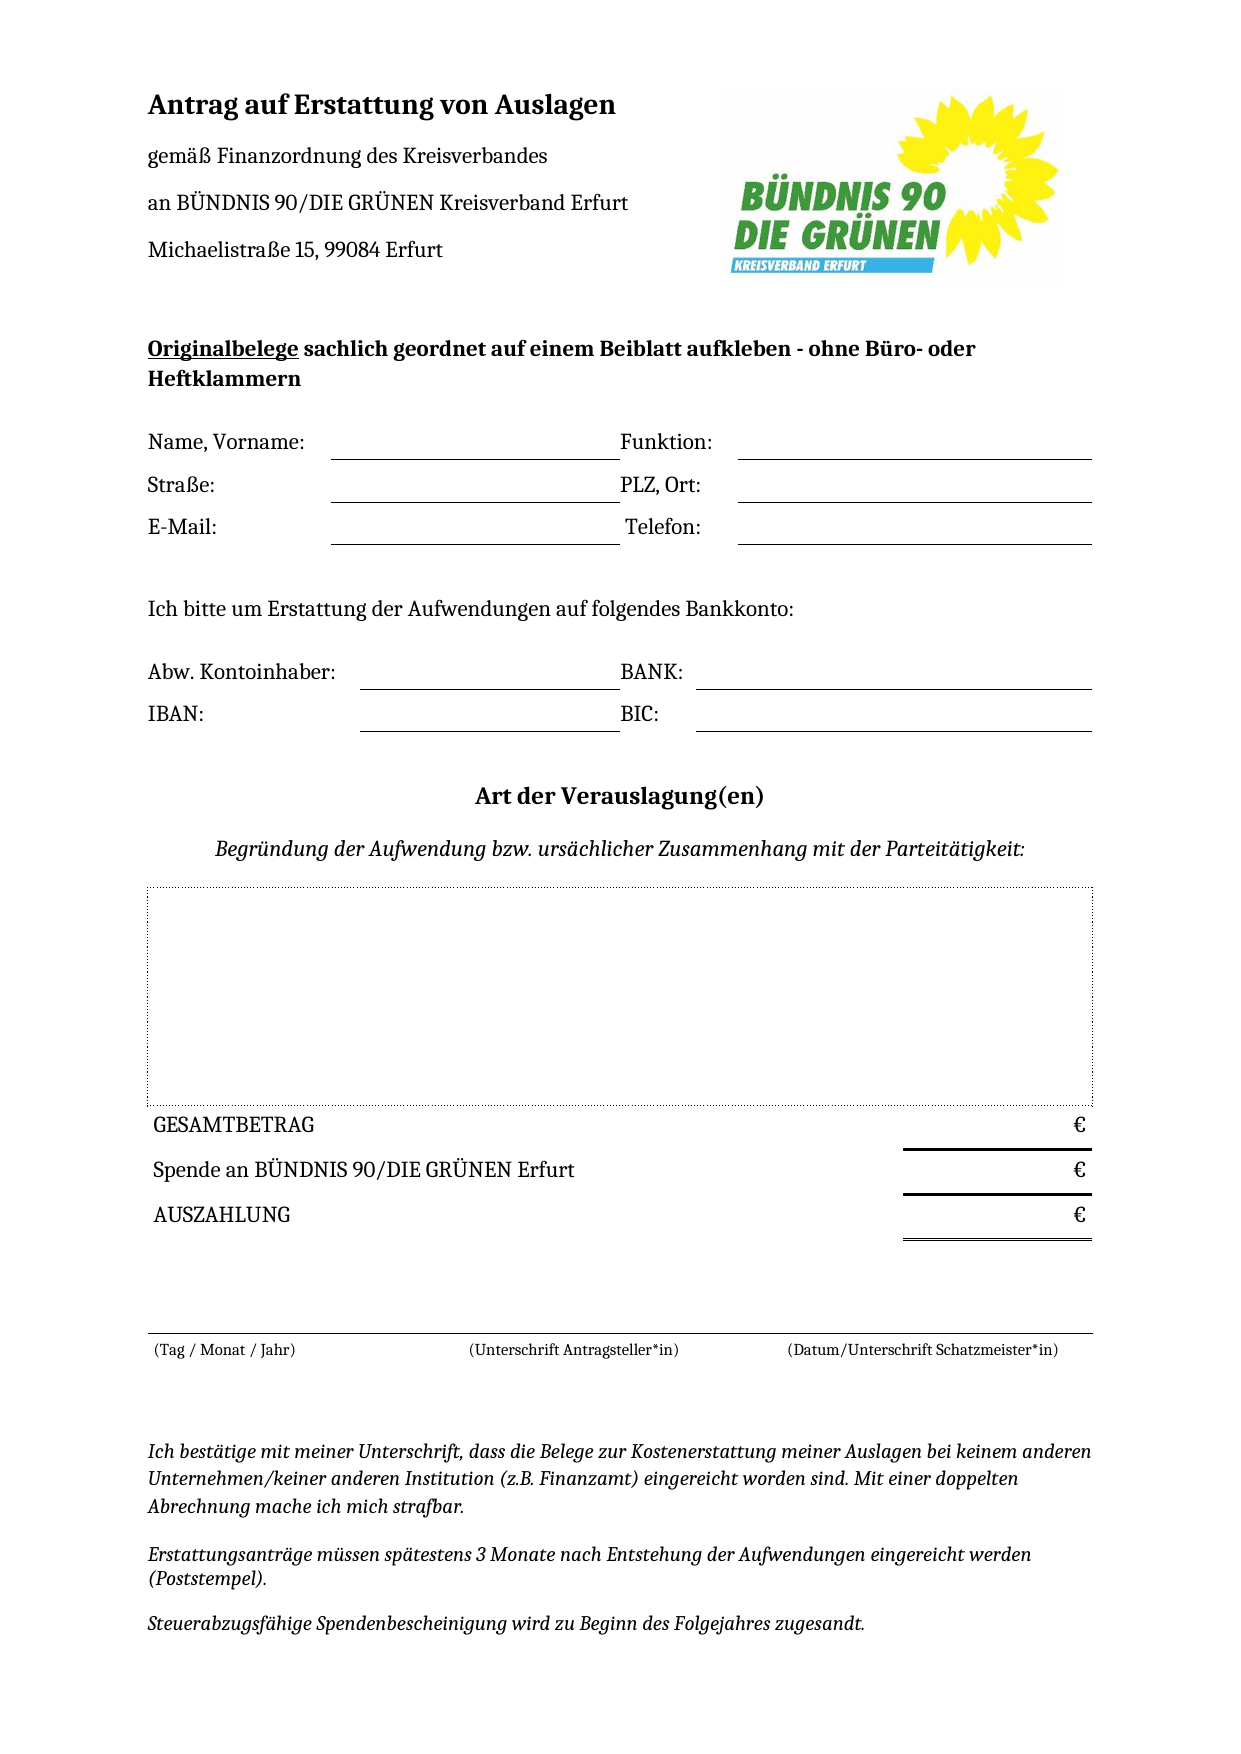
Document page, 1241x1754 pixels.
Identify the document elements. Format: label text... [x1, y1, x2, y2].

table_header [331, 417, 620, 459]
text Erstattungsanträge müssen spätestens 3 Monate nach Entstehung der Aufwendungen eingereicht werden (Poststempel). [148, 1543, 1093, 1591]
picture [720, 216, 1065, 237]
table_cell (Tag / Monat / Jahr) [148, 1334, 463, 1388]
table_header [738, 417, 1092, 459]
table_header [360, 646, 620, 689]
table_header BANK: [620, 646, 696, 689]
table_cell AUSZAHLUNG [148, 1193, 903, 1237]
table_cell IBAN: [148, 689, 360, 731]
table_header [696, 646, 1092, 689]
text Michaelistraße 15, 99084 Erfurt [148, 237, 1093, 264]
text gemäß Finanzordnung des Kreisverbandes [148, 143, 1093, 169]
text Ich bestätige mit meiner Unterschrift, dass die Belege zur Kostenerstattung meiner Auslagen bei keinem anderen Unternehmen/keiner anderen Institution (z.B. Finanzamt) eingereicht worden sind. Mit einer doppelten Abrechnung mache ich mich strafbar. [148, 1439, 1093, 1518]
text Begründung der Aufwendung bzw. ursächlicher Zusammenhang mit der Parteitätigkeit: [148, 836, 1093, 862]
table_header Funktion: [620, 417, 738, 459]
table_cell [696, 690, 1092, 731]
table_header Name, Vorname: [148, 417, 331, 459]
table_cell PLZ, Ort: [620, 459, 738, 502]
table_cell € [903, 1196, 1092, 1237]
picture [720, 264, 1065, 284]
table_header [463, 1292, 778, 1333]
table_cell Telefon: [620, 502, 738, 544]
table_cell Straße: [148, 459, 331, 502]
picture [720, 169, 1065, 190]
table_cell Spende an BÜNDNIS 90/DIE GRÜNEN Erfurt [148, 1148, 903, 1193]
table_header € [903, 1106, 1092, 1148]
table_cell [331, 460, 620, 502]
table_cell E-Mail: [148, 502, 331, 544]
table_cell [331, 503, 620, 544]
text Ich bitte um Erstattung der Aufwendungen auf folgendes Bankkonto: [148, 595, 1093, 622]
table_cell (Datum/Unterschrift Schatzmeister*in) [778, 1334, 1093, 1388]
table_cell (Unterschrift Antragsteller*in) [463, 1334, 778, 1388]
table_header [148, 887, 1093, 1105]
text an BÜNDNIS 90/DIE GRÜNEN Kreisverband Erfurt [148, 190, 1093, 216]
table_cell [360, 690, 620, 731]
text Antrag auf Erstattung von Auslagen [148, 88, 1093, 122]
text Art der Verauslagung(en) [148, 782, 1093, 811]
table_header [778, 1292, 1093, 1333]
table_header Abw. Kontoinhaber: [148, 646, 360, 689]
table_cell [738, 460, 1092, 502]
table_cell [738, 503, 1092, 544]
text Steuerabzugsfähige Spendenbescheinigung wird zu Beginn des Folgejahres zugesandt. [148, 1612, 1093, 1636]
table_header [148, 1292, 463, 1333]
table_header GESAMTBETRAG [148, 1106, 903, 1148]
text Originalbelege sachlich geordnet auf einem Beiblatt aufkleben - ohne Büro- oder Heftklammern [148, 336, 1093, 392]
table_cell BIC: [620, 689, 696, 731]
picture [720, 122, 1065, 143]
table_cell € [903, 1151, 1092, 1193]
